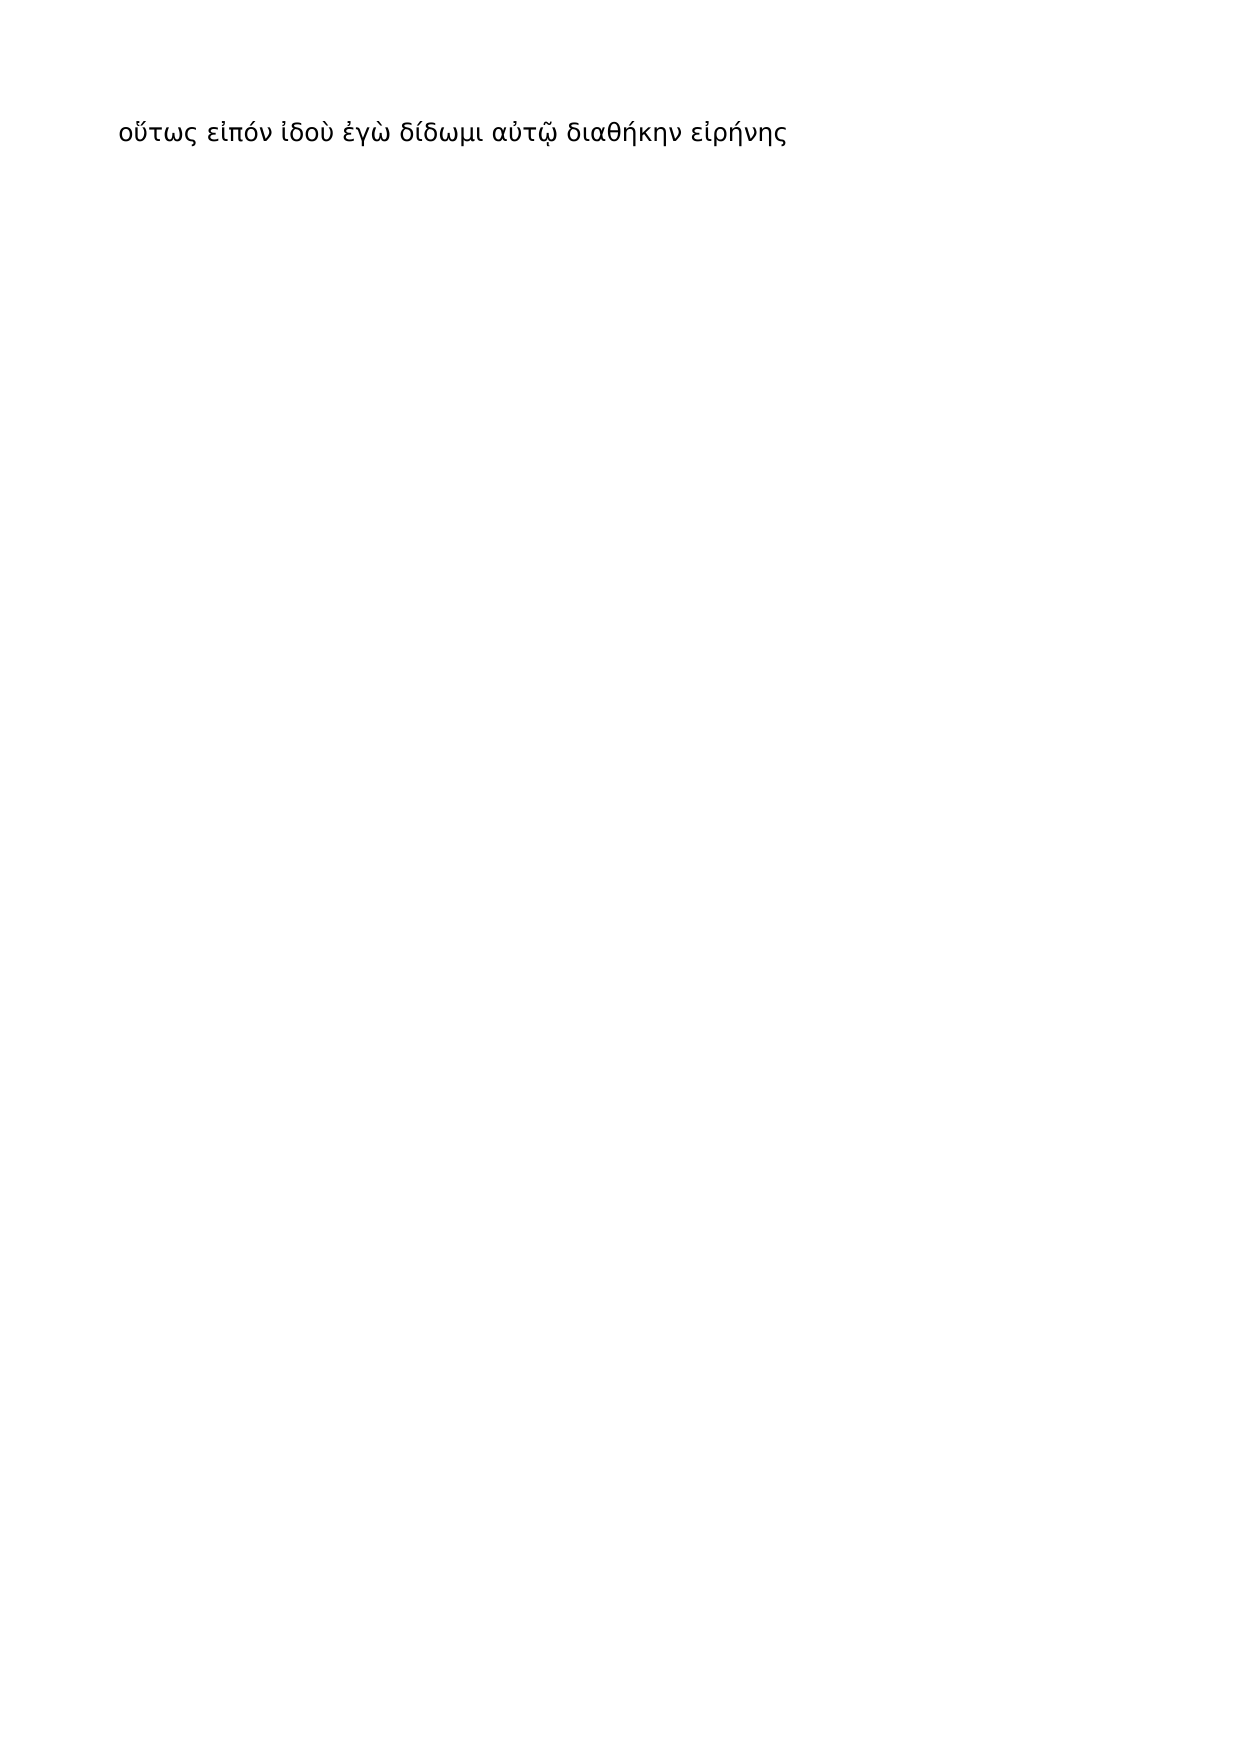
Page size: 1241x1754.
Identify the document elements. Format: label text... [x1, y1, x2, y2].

text οὕτως εἰπόν ἰδοὺ ἐγὼ δίδωμι αὐτῷ διαθήκην εἰρήνης [118, 118, 1122, 147]
